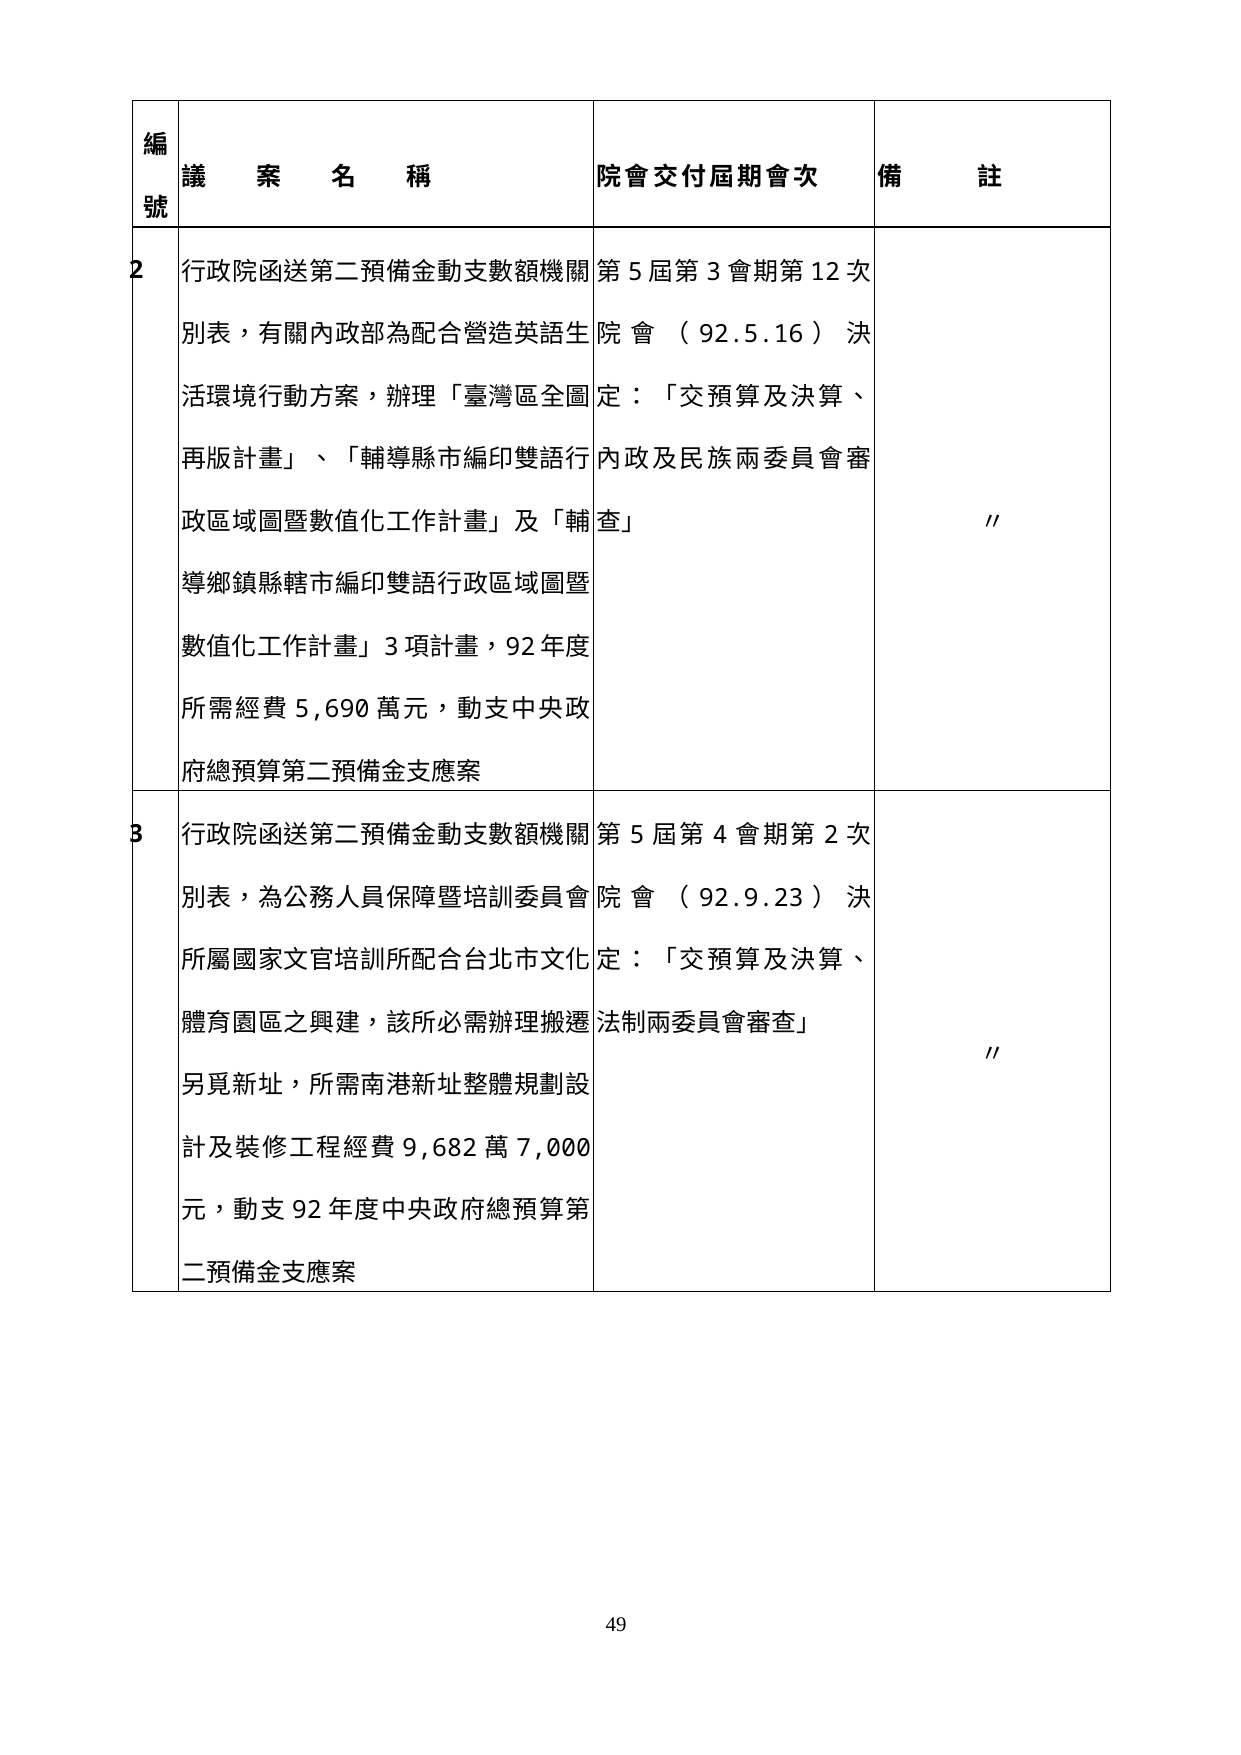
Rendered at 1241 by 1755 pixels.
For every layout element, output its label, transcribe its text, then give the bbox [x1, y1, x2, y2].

table_header 備 註 [875, 101, 1110, 226]
table_cell 第5屆第4會期第2次院會（92.9.23）決定：「交預算及決算、法制兩委員會審查」 [594, 791, 874, 1291]
table_cell 第5屆第3會期第12次院會（92.5.16）決定：「交預算及決算、內政及民族兩委員會審查」 [594, 228, 874, 790]
table_cell 〃 [875, 791, 1110, 1291]
table_header 編號 [133, 101, 178, 226]
table_cell [133, 228, 178, 790]
table_cell 行政院函送第二預備金動支數額機關別表，有關內政部為配合營造英語生活環境行動方案，辦理「臺灣區全圖再版計畫」、「輔導縣市編印雙語行政區域圖暨數值化工作計畫」及「輔導鄉鎮縣轄市編印雙語行政區域圖暨數值化工作計畫」3項計畫，92年度所需經費5,690萬元，動支中央政府總預算第二預備金支應案 [179, 228, 593, 790]
table_header 議 案 名 稱 [179, 101, 593, 226]
table_cell [133, 791, 178, 1291]
table_cell 行政院函送第二預備金動支數額機關別表，為公務人員保障暨培訓委員會所屬國家文官培訓所配合台北市文化體育園區之興建，該所必需辦理搬遷另覓新址，所需南港新址整體規劃設計及裝修工程經費9,682萬7,000元，動支92年度中央政府總預算第二預備金支應案 [179, 791, 593, 1291]
table_cell 〃 [875, 228, 1110, 790]
table_cell [133, 263, 138, 271]
table_header 院會交付屆期會次 [594, 101, 874, 226]
